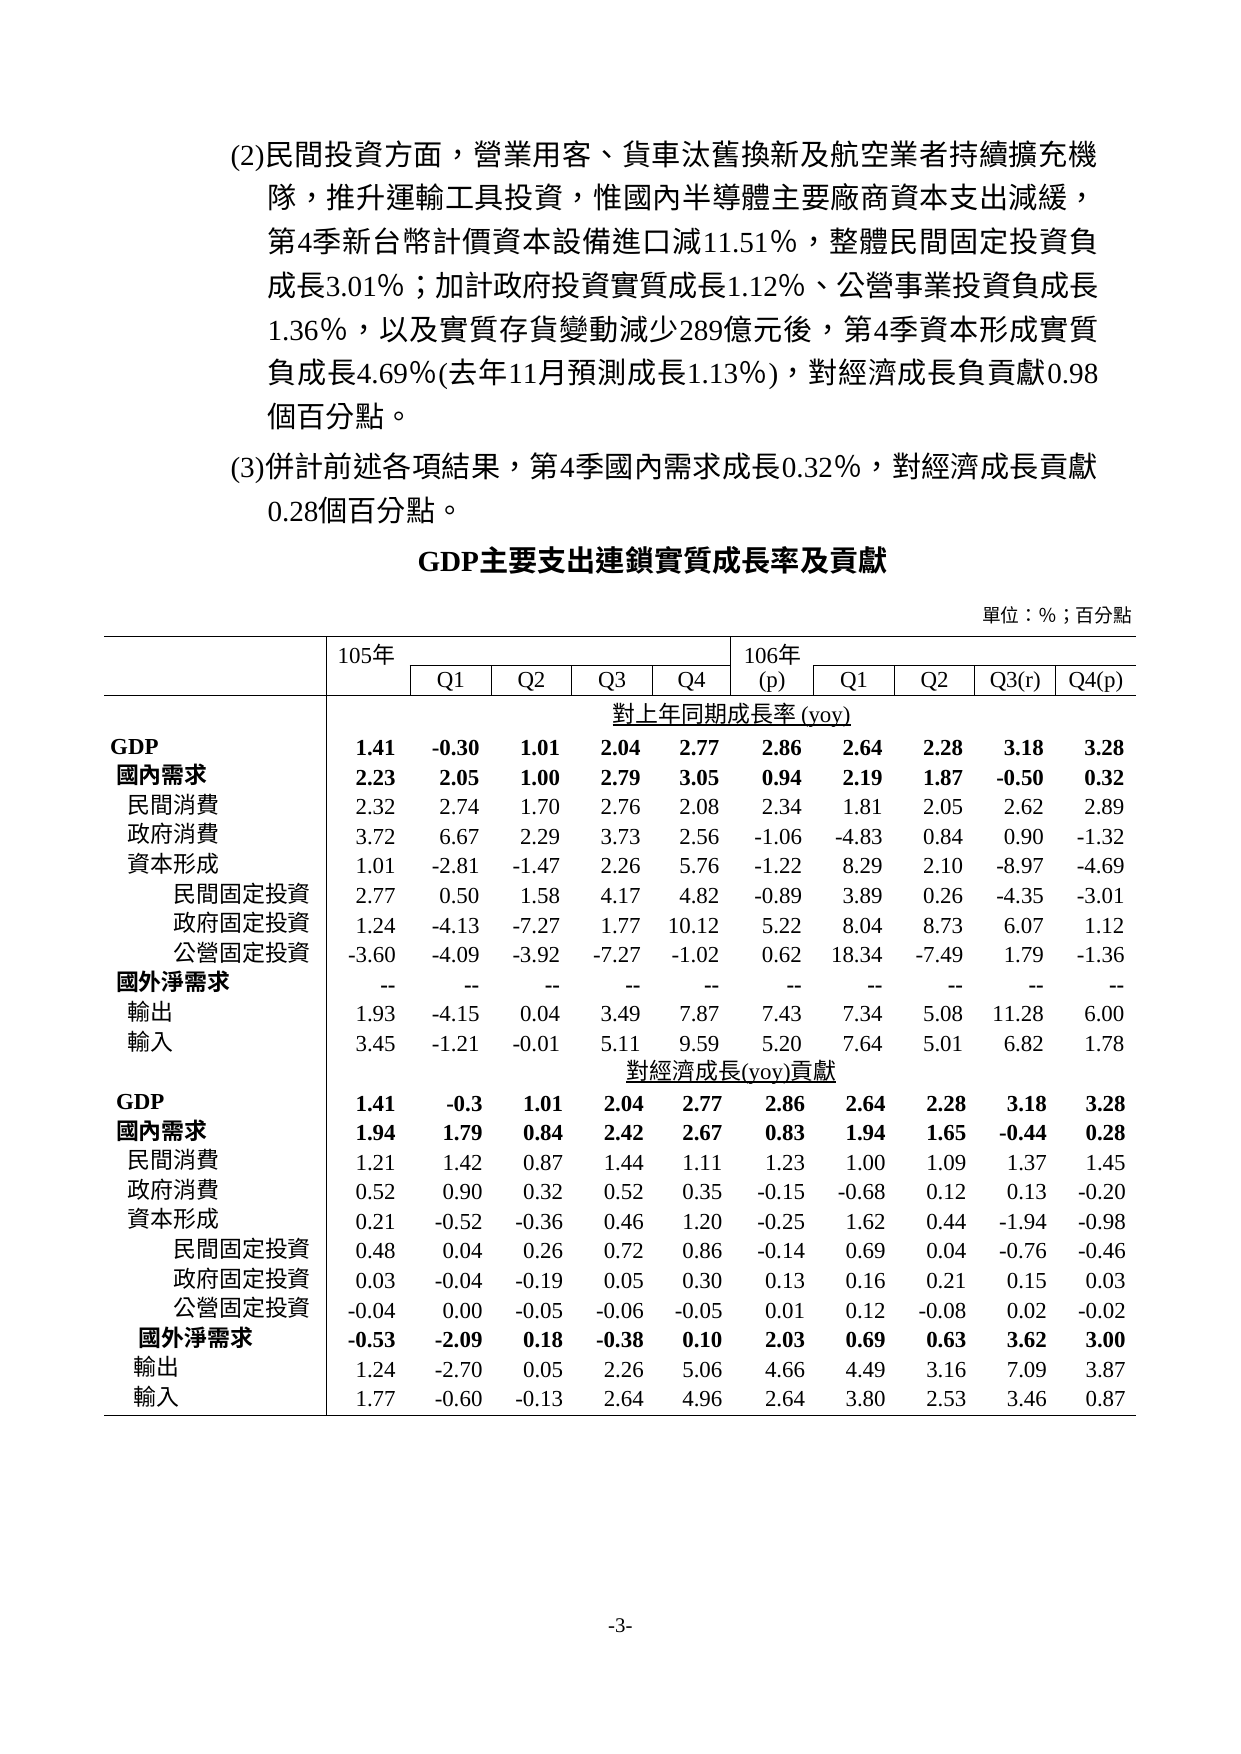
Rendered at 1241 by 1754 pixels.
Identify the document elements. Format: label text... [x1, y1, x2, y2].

table_cell 3.18 [975, 1090, 1055, 1119]
table_cell 1.00 [814, 1149, 894, 1178]
table_cell 對上年同期成長率 (yoy) [327, 696, 1136, 734]
table_cell 1.94 [814, 1119, 894, 1149]
table_cell 0.86 [652, 1238, 731, 1267]
table_cell 1.41 [327, 734, 410, 764]
table_cell -4.69 [1055, 853, 1136, 882]
table_cell -0.52 [410, 1208, 491, 1237]
table_cell 2.86 [731, 734, 813, 764]
table_cell 0.28 [1055, 1119, 1136, 1149]
table_cell -0.15 [731, 1178, 813, 1208]
table_cell 政府消費 [104, 1178, 326, 1208]
table_cell -0.98 [1055, 1208, 1136, 1237]
table_cell -0.04 [410, 1267, 491, 1297]
table_cell -1.47 [491, 853, 572, 882]
table_cell -3.92 [491, 941, 572, 971]
text 單位：％；百分點 [261, 587, 1132, 631]
table_cell -1.21 [410, 1030, 491, 1059]
table_cell 政府固定投資 [104, 912, 326, 941]
table_cell 7.87 [652, 1000, 731, 1030]
table_header [1055, 637, 1136, 665]
table_cell 輸入 [104, 1385, 326, 1415]
table_cell 0.12 [814, 1297, 894, 1326]
table_cell 1.12 [1055, 912, 1136, 941]
table_cell 0.13 [975, 1178, 1055, 1208]
text (2)民間投資方面，營業用客、貨車汰舊換新及航空業者持續擴充機隊，推升運輸工具投資，惟國內半導體主要廠商資本支出減緩，第4季新台幣計價資本設備進口減11.51％，整體民間固定投資負成長3.01％；加計政府投資實質成長1.12％、公營事業投資負成長1.36％，以及實質存貨變動減少289億元後，第4季資本形成實質負成長4.69％(去年11月預測成長1.13％)，對經濟成長負貢獻0.98個百分點。 [230, 130, 1098, 436]
table_cell 2.64 [731, 1385, 813, 1415]
table_cell 國內需求 [104, 764, 326, 793]
table_cell 2.05 [410, 764, 491, 793]
table_cell 2.04 [572, 734, 652, 764]
table_header [410, 637, 491, 665]
table_cell 資本形成 [104, 1208, 326, 1237]
table_cell 0.16 [814, 1267, 894, 1297]
table_cell -0.02 [1055, 1297, 1136, 1326]
table_cell 0.04 [491, 1000, 572, 1030]
table_cell 1.01 [491, 734, 572, 764]
table_cell 0.21 [327, 1208, 410, 1237]
table_cell 0.32 [1055, 764, 1136, 793]
text (3)併計前述各項結果，第4季國內需求成長0.32％，對經濟成長貢獻0.28個百分點。 [230, 442, 1098, 530]
table_cell 4.49 [814, 1356, 894, 1385]
table_cell 3.72 [327, 823, 410, 852]
table_cell 3.73 [572, 823, 652, 852]
table_cell -0.05 [652, 1297, 731, 1326]
table_cell 0.62 [731, 941, 813, 971]
table_cell 0.46 [572, 1208, 652, 1237]
table_cell 5.20 [731, 1030, 813, 1059]
table_cell -2.81 [410, 853, 491, 882]
table_cell 2.19 [814, 764, 894, 793]
table_cell 5.76 [652, 853, 731, 882]
table_cell -0.25 [731, 1208, 813, 1237]
table_cell 2.53 [894, 1385, 975, 1415]
table_cell 1.79 [410, 1119, 491, 1149]
table_cell -0.30 [410, 734, 491, 764]
table_cell 5.01 [894, 1030, 975, 1059]
table_header [652, 637, 730, 665]
table_cell -0.38 [572, 1326, 652, 1356]
table_cell -0.36 [491, 1208, 572, 1237]
table_cell 2.26 [572, 1356, 652, 1385]
table_cell -4.83 [814, 823, 894, 852]
table_cell -0.20 [1055, 1178, 1136, 1208]
table_cell 2.86 [731, 1090, 813, 1119]
table_cell -4.13 [410, 912, 491, 941]
table_cell 0.04 [894, 1238, 975, 1267]
table_cell [104, 665, 326, 695]
table_cell 0.72 [572, 1238, 652, 1267]
table_cell 2.23 [327, 764, 410, 793]
table_cell 0.84 [491, 1119, 572, 1149]
table_cell 3.28 [1055, 734, 1136, 764]
table_cell 民間消費 [104, 793, 326, 823]
table_cell -7.27 [572, 941, 652, 971]
table_cell 國內需求 [104, 1119, 326, 1149]
table_cell 0.63 [894, 1326, 975, 1356]
table_cell 11.28 [975, 1000, 1055, 1030]
table_cell 3.80 [814, 1385, 894, 1415]
table_cell -7.49 [894, 941, 975, 971]
table_cell 輸入 [104, 1030, 326, 1059]
table_header 105年 [327, 637, 410, 665]
table_cell 0.69 [814, 1238, 894, 1267]
table_cell 3.28 [1055, 1090, 1136, 1119]
table_cell 6.07 [975, 912, 1055, 941]
table_cell 1.78 [1055, 1030, 1136, 1059]
table_cell 4.96 [652, 1385, 731, 1415]
table_cell -0.08 [894, 1297, 975, 1326]
table_cell 2.28 [894, 1090, 975, 1119]
table_cell 2.62 [975, 793, 1055, 823]
table_cell 3.45 [327, 1030, 410, 1059]
table_cell 18.34 [814, 941, 894, 971]
table_header [572, 637, 652, 665]
table_cell -- [975, 971, 1055, 1000]
table_header 106年 [731, 637, 813, 665]
table_cell -3.01 [1055, 882, 1136, 912]
table_cell 2.77 [652, 734, 731, 764]
table_cell 0.69 [814, 1326, 894, 1356]
table_cell -1.32 [1055, 823, 1136, 852]
table_cell 7.64 [814, 1030, 894, 1059]
table_cell 2.64 [814, 1090, 894, 1119]
table_cell -1.22 [731, 853, 813, 882]
table_cell 0.01 [731, 1297, 813, 1326]
table_cell 0.35 [652, 1178, 731, 1208]
table_cell 0.26 [894, 882, 975, 912]
table_header [975, 637, 1055, 665]
table_cell 3.05 [652, 764, 731, 793]
table_cell 2.34 [731, 793, 813, 823]
table_cell 8.73 [894, 912, 975, 941]
table_cell 1.20 [652, 1208, 731, 1237]
table_cell 2.10 [894, 853, 975, 882]
table_cell 8.04 [814, 912, 894, 941]
table_cell 1.41 [327, 1090, 410, 1119]
table_cell -0.04 [327, 1297, 410, 1326]
table_cell 國外淨需求 [104, 1326, 326, 1356]
table_cell -0.89 [731, 882, 813, 912]
table_cell 2.03 [731, 1326, 813, 1356]
table_cell 6.00 [1055, 1000, 1136, 1030]
table_cell Q1 [814, 666, 894, 695]
table_cell 0.48 [327, 1238, 410, 1267]
table_cell 3.89 [814, 882, 894, 912]
table_cell 5.11 [572, 1030, 652, 1059]
table_cell 10.12 [652, 912, 731, 941]
table_cell 1.45 [1055, 1149, 1136, 1178]
table_cell 0.13 [731, 1267, 813, 1297]
table_cell 2.32 [327, 793, 410, 823]
table_cell -- [327, 971, 410, 1000]
table_cell Q4(p) [1056, 666, 1136, 695]
table_cell 7.43 [731, 1000, 813, 1030]
table_cell 0.87 [1055, 1385, 1136, 1415]
table_cell 0.52 [327, 1178, 410, 1208]
table_cell -0.05 [491, 1297, 572, 1326]
table_cell 6.82 [975, 1030, 1055, 1059]
table_cell 4.17 [572, 882, 652, 912]
table_cell 1.44 [572, 1149, 652, 1178]
table_cell 民間消費 [104, 1149, 326, 1178]
table_cell 2.29 [491, 823, 572, 852]
table_cell -0.19 [491, 1267, 572, 1297]
table_cell -- [894, 971, 975, 1000]
table_cell 0.44 [894, 1208, 975, 1237]
table_cell [327, 665, 410, 695]
table_cell 2.42 [572, 1119, 652, 1149]
text GDP主要支出連鎖實質成長率及貢獻 [206, 535, 1098, 581]
table_cell 3.46 [975, 1385, 1055, 1415]
table_cell 0.84 [894, 823, 975, 852]
table_cell -2.70 [410, 1356, 491, 1385]
table_cell 1.09 [894, 1149, 975, 1178]
table_cell -0.44 [975, 1119, 1055, 1149]
table_cell 1.37 [975, 1149, 1055, 1178]
table_cell 民間固定投資 [104, 882, 326, 912]
table_cell 7.34 [814, 1000, 894, 1030]
table_cell -0.14 [731, 1238, 813, 1267]
table_header [814, 637, 894, 665]
table_cell -0.76 [975, 1238, 1055, 1267]
table_cell -4.35 [975, 882, 1055, 912]
table_cell (p) [731, 665, 813, 695]
table_cell 5.22 [731, 912, 813, 941]
table_cell 1.87 [894, 764, 975, 793]
table_cell -1.94 [975, 1208, 1055, 1237]
table_cell -- [491, 971, 572, 1000]
table_cell 0.52 [572, 1178, 652, 1208]
table_cell 2.77 [652, 1090, 731, 1119]
table_cell Q1 [411, 666, 491, 695]
table_cell -0.3 [410, 1090, 491, 1119]
table_cell 政府消費 [104, 823, 326, 852]
table_cell 0.32 [491, 1178, 572, 1208]
table_cell Q2 [895, 666, 974, 695]
table_cell 輸出 [104, 1356, 326, 1385]
table_cell -3.60 [327, 941, 410, 971]
table_cell 0.03 [327, 1267, 410, 1297]
table_cell -0.60 [410, 1385, 491, 1415]
table_cell -1.06 [731, 823, 813, 852]
table_cell Q4 [653, 666, 730, 695]
table_cell 5.08 [894, 1000, 975, 1030]
table_cell 2.89 [1055, 793, 1136, 823]
table_cell 2.28 [894, 734, 975, 764]
table_cell -1.02 [652, 941, 731, 971]
table_cell 4.66 [731, 1356, 813, 1385]
table_cell 0.05 [491, 1356, 572, 1385]
table_cell -0.13 [491, 1385, 572, 1415]
table_cell 0.26 [491, 1238, 572, 1267]
table_cell 民間固定投資 [104, 1238, 326, 1267]
table_cell 3.00 [1055, 1326, 1136, 1356]
table_cell 公營固定投資 [104, 941, 326, 971]
table_cell 1.81 [814, 793, 894, 823]
table_cell 2.26 [572, 853, 652, 882]
table_cell 0.15 [975, 1267, 1055, 1297]
table_cell 公營固定投資 [104, 1297, 326, 1326]
table_cell 3.49 [572, 1000, 652, 1030]
table_cell 2.67 [652, 1119, 731, 1149]
table_cell 1.01 [327, 853, 410, 882]
table_cell -7.27 [491, 912, 572, 941]
table_cell 0.50 [410, 882, 491, 912]
table_header [491, 637, 572, 665]
table_cell 1.70 [491, 793, 572, 823]
table_cell 1.58 [491, 882, 572, 912]
table_cell 政府固定投資 [104, 1267, 326, 1297]
table_cell -- [731, 971, 813, 1000]
table_cell 0.02 [975, 1297, 1055, 1326]
table_cell -0.50 [975, 764, 1055, 793]
table_cell 2.77 [327, 882, 410, 912]
table_header [104, 637, 326, 665]
table_cell 對經濟成長(yoy)貢獻 [327, 1060, 1136, 1089]
table_cell [104, 696, 326, 734]
table_cell -1.36 [1055, 941, 1136, 971]
table_cell -- [814, 971, 894, 1000]
table_cell 3.62 [975, 1326, 1055, 1356]
table_cell -2.09 [410, 1326, 491, 1356]
table_cell -4.15 [410, 1000, 491, 1030]
table_cell -- [652, 971, 731, 1000]
table_cell 3.16 [894, 1356, 975, 1385]
table_cell 資本形成 [104, 853, 326, 882]
table_cell 0.04 [410, 1238, 491, 1267]
table_cell 0.03 [1055, 1267, 1136, 1297]
table_cell 0.30 [652, 1267, 731, 1297]
table_cell 2.08 [652, 793, 731, 823]
table_cell 1.24 [327, 1356, 410, 1385]
table_cell 0.05 [572, 1267, 652, 1297]
table_cell 1.24 [327, 912, 410, 941]
table_cell 1.77 [327, 1385, 410, 1415]
table_cell 0.90 [410, 1178, 491, 1208]
table_cell 1.11 [652, 1149, 731, 1178]
table_cell 0.94 [731, 764, 813, 793]
table_cell -0.68 [814, 1178, 894, 1208]
table_cell GDP [104, 734, 326, 764]
table_cell 1.21 [327, 1149, 410, 1178]
table_cell 0.10 [652, 1326, 731, 1356]
table_cell 2.74 [410, 793, 491, 823]
table_cell 1.94 [327, 1119, 410, 1149]
table_cell 1.23 [731, 1149, 813, 1178]
table_cell 0.12 [894, 1178, 975, 1208]
table_cell -8.97 [975, 853, 1055, 882]
table_cell 0.00 [410, 1297, 491, 1326]
table_cell GDP [104, 1090, 326, 1119]
table_cell -- [1055, 971, 1136, 1000]
table_cell 1.01 [491, 1090, 572, 1119]
table_header [894, 637, 975, 665]
table_cell 7.09 [975, 1356, 1055, 1385]
table_cell -0.06 [572, 1297, 652, 1326]
table_cell 3.87 [1055, 1356, 1136, 1385]
table_cell 8.29 [814, 853, 894, 882]
table_cell -0.53 [327, 1326, 410, 1356]
table_cell 1.93 [327, 1000, 410, 1030]
table_cell Q2 [492, 666, 571, 695]
table_cell -4.09 [410, 941, 491, 971]
table_cell 1.00 [491, 764, 572, 793]
table_cell 2.64 [572, 1385, 652, 1415]
table_cell -0.46 [1055, 1238, 1136, 1267]
table_cell 輸出 [104, 1000, 326, 1030]
table_cell 6.67 [410, 823, 491, 852]
table_cell -- [410, 971, 491, 1000]
table_cell 0.87 [491, 1149, 572, 1178]
table_cell 0.21 [894, 1267, 975, 1297]
table_cell 2.56 [652, 823, 731, 852]
table_cell 9.59 [652, 1030, 731, 1059]
table_cell -- [572, 971, 652, 1000]
table_cell 國外淨需求 [104, 971, 326, 1000]
table_cell 1.79 [975, 941, 1055, 971]
table_cell 0.83 [731, 1119, 813, 1149]
table_cell 2.64 [814, 734, 894, 764]
table_cell [104, 1060, 326, 1089]
table_cell 1.77 [572, 912, 652, 941]
table_cell 3.18 [975, 734, 1055, 764]
table_cell Q3 [572, 666, 652, 695]
table_cell 0.18 [491, 1326, 572, 1356]
table_cell 2.05 [894, 793, 975, 823]
table_cell 2.79 [572, 764, 652, 793]
table_cell 2.04 [572, 1090, 652, 1119]
table_cell Q3(r) [975, 666, 1055, 695]
table_cell 2.76 [572, 793, 652, 823]
table_cell 1.42 [410, 1149, 491, 1178]
table_cell 1.62 [814, 1208, 894, 1237]
table_cell 1.65 [894, 1119, 975, 1149]
table_cell 5.06 [652, 1356, 731, 1385]
table_cell -0.01 [491, 1030, 572, 1059]
table_cell 0.90 [975, 823, 1055, 852]
table_cell 4.82 [652, 882, 731, 912]
